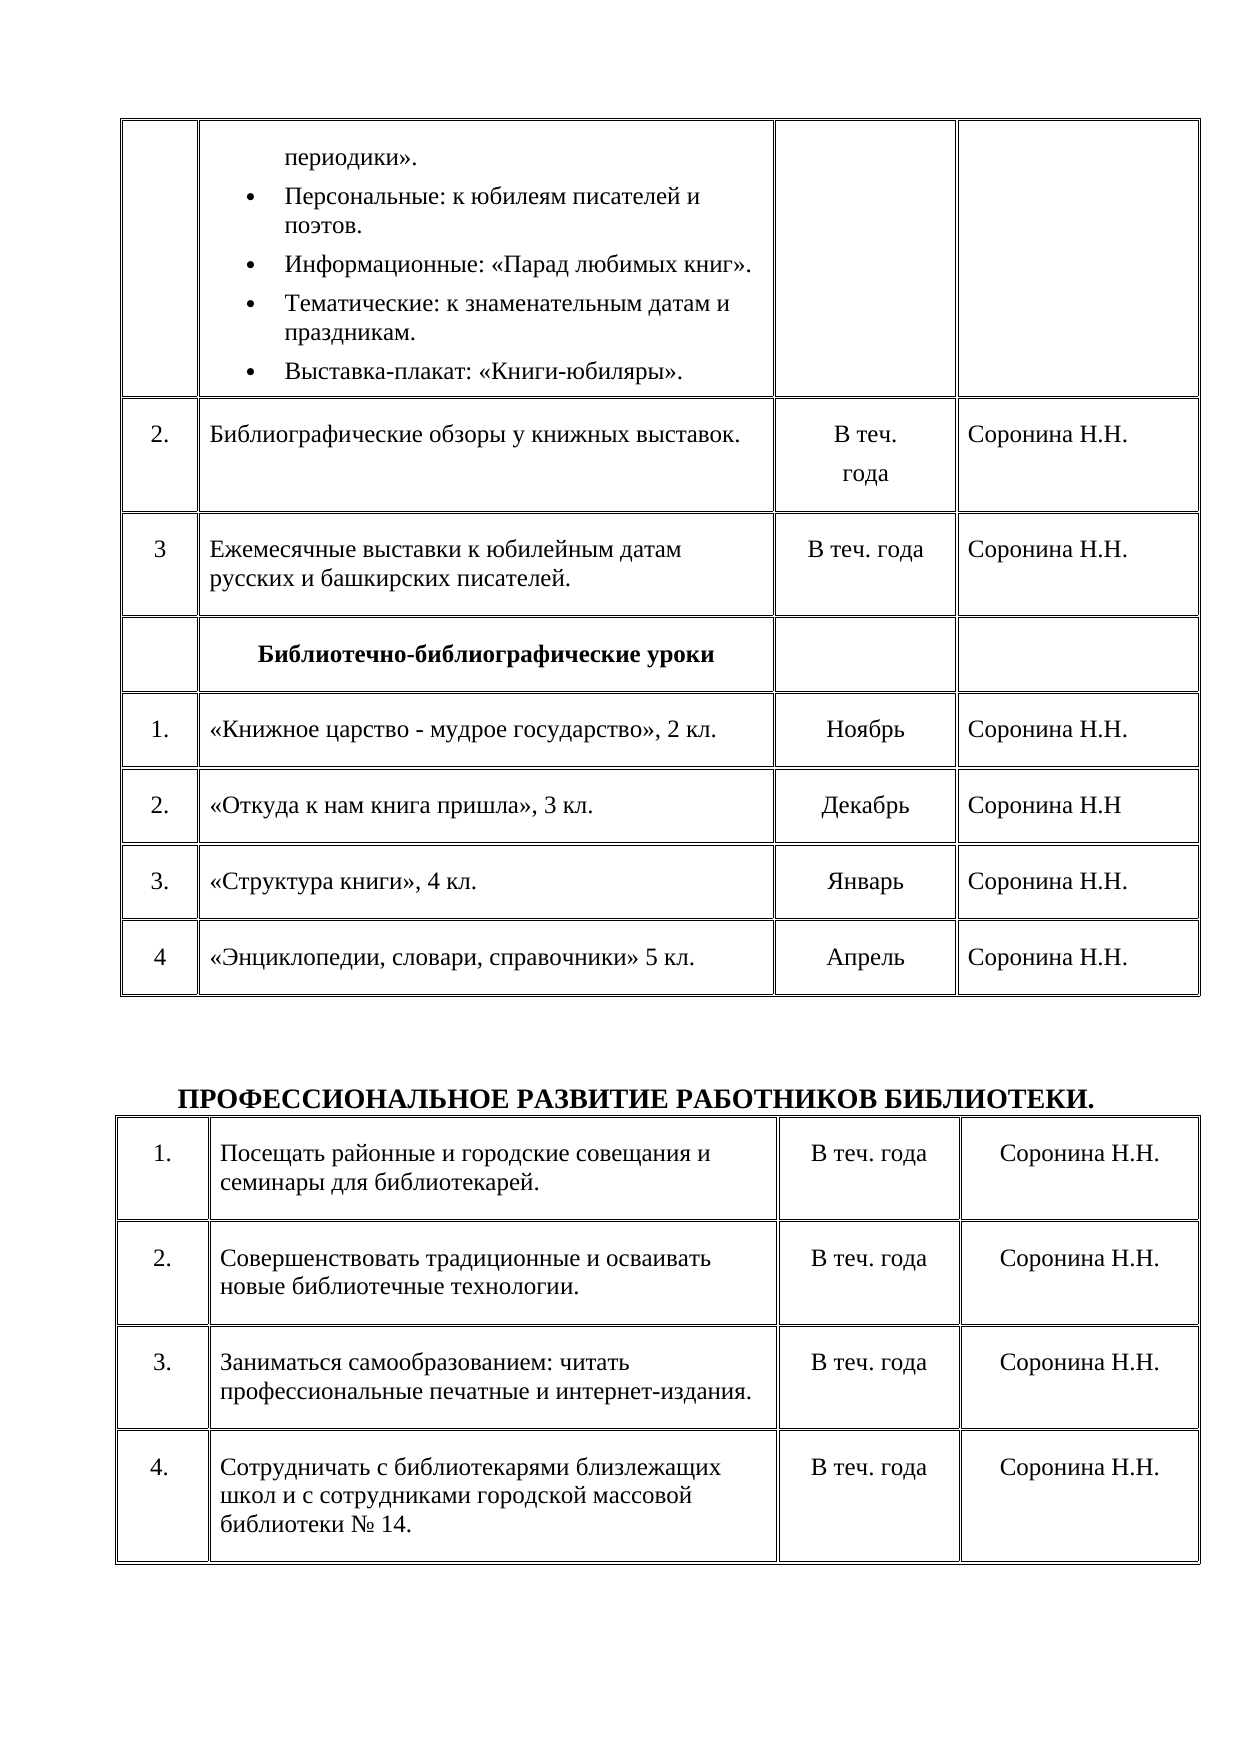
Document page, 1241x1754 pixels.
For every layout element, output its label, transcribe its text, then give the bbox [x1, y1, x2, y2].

table_cell «Структура книги», 4 кл. [200, 846, 773, 918]
table_header В теч. года [780, 1118, 959, 1219]
table_header Посещать районные и городские совещания и семинары для библиотекарей. [211, 1118, 776, 1219]
table_cell Соронина Н.Н. [959, 846, 1198, 918]
table_cell [123, 618, 197, 691]
table_cell Ноябрь [776, 694, 955, 766]
table_cell Ежемесячные выставки к юбилейным датам русских и башкирских писателей. [200, 514, 773, 615]
table_cell Соронина Н.Н. [962, 1327, 1198, 1428]
table_cell Соронина Н.Н. [962, 1222, 1198, 1323]
table_cell В теч. года [780, 1431, 959, 1561]
table_cell Библиографические обзоры у книжных выставок. [200, 399, 773, 511]
table_cell Соронина Н.Н. [959, 514, 1198, 615]
table_cell «Откуда к нам книга пришла», 3 кл. [200, 770, 773, 842]
table_cell В теч. года [780, 1327, 959, 1428]
table_header Соронина Н.Н. [962, 1118, 1198, 1219]
table_cell Соронина Н.Н. [959, 399, 1198, 511]
table_cell [776, 121, 955, 396]
table_header 1. [118, 1118, 208, 1219]
table_cell «Энциклопедии, словари, справочники» 5 кл. [200, 921, 773, 994]
table_cell 3. [118, 1327, 208, 1428]
table_cell В теч. года [780, 1222, 959, 1323]
table_cell Библиотечно-библиографические уроки [200, 618, 773, 691]
table_cell 4. [118, 1431, 208, 1561]
table_cell [959, 618, 1198, 691]
table_cell Апрель [776, 921, 955, 994]
table_cell Совершенствовать традиционные и осваивать новые библиотечные технологии. [211, 1222, 776, 1323]
table_cell Декабрь [776, 770, 955, 842]
table_cell 1. [123, 694, 197, 766]
table_cell Соронина Н.Н. [962, 1431, 1198, 1561]
table_cell «Книжное царство - мудрое государство», 2 кл. [200, 694, 773, 766]
table_cell [776, 618, 955, 691]
table_cell Книжные выставки: Постоянные: «Башкортостан – мой край родной!», «Знай и выполняй», «Планета периодики». Персональные: к юбилеям писателей и поэтов. Информационные: «Парад любимых книг». Тематические: к знаменательным датам и праздникам. Выставка-плакат: «Книги-юбиляры». [200, 121, 773, 396]
table_cell Соронина Н.Н [959, 770, 1198, 842]
table_cell [959, 121, 1198, 396]
table_cell 3 [123, 514, 197, 615]
table_cell 2. [118, 1222, 208, 1323]
table_cell В теч. года [776, 514, 955, 615]
text ПРОФЕССИОНАЛЬНОЕ РАЗВИТИЕ РАБОТНИКОВ БИБЛИОТЕКИ. [177, 1082, 1152, 1114]
table_cell 3. [123, 846, 197, 918]
table_cell [123, 121, 197, 396]
table_cell Соронина Н.Н. [959, 921, 1198, 994]
table_cell Сотрудничать с библиотекарями близлежащих школ и с сотрудниками городской массовой библиотеки № 14. [211, 1431, 776, 1561]
table_cell Январь [776, 846, 955, 918]
table_cell 2. [123, 770, 197, 842]
table_cell 2. [123, 399, 197, 511]
table_cell 4 [123, 921, 197, 994]
table_cell Заниматься самообразованием: читать профессиональные печатные и интернет-издания. [211, 1327, 776, 1428]
table_cell Соронина Н.Н. [959, 694, 1198, 766]
table_cell В теч. года [776, 399, 955, 511]
